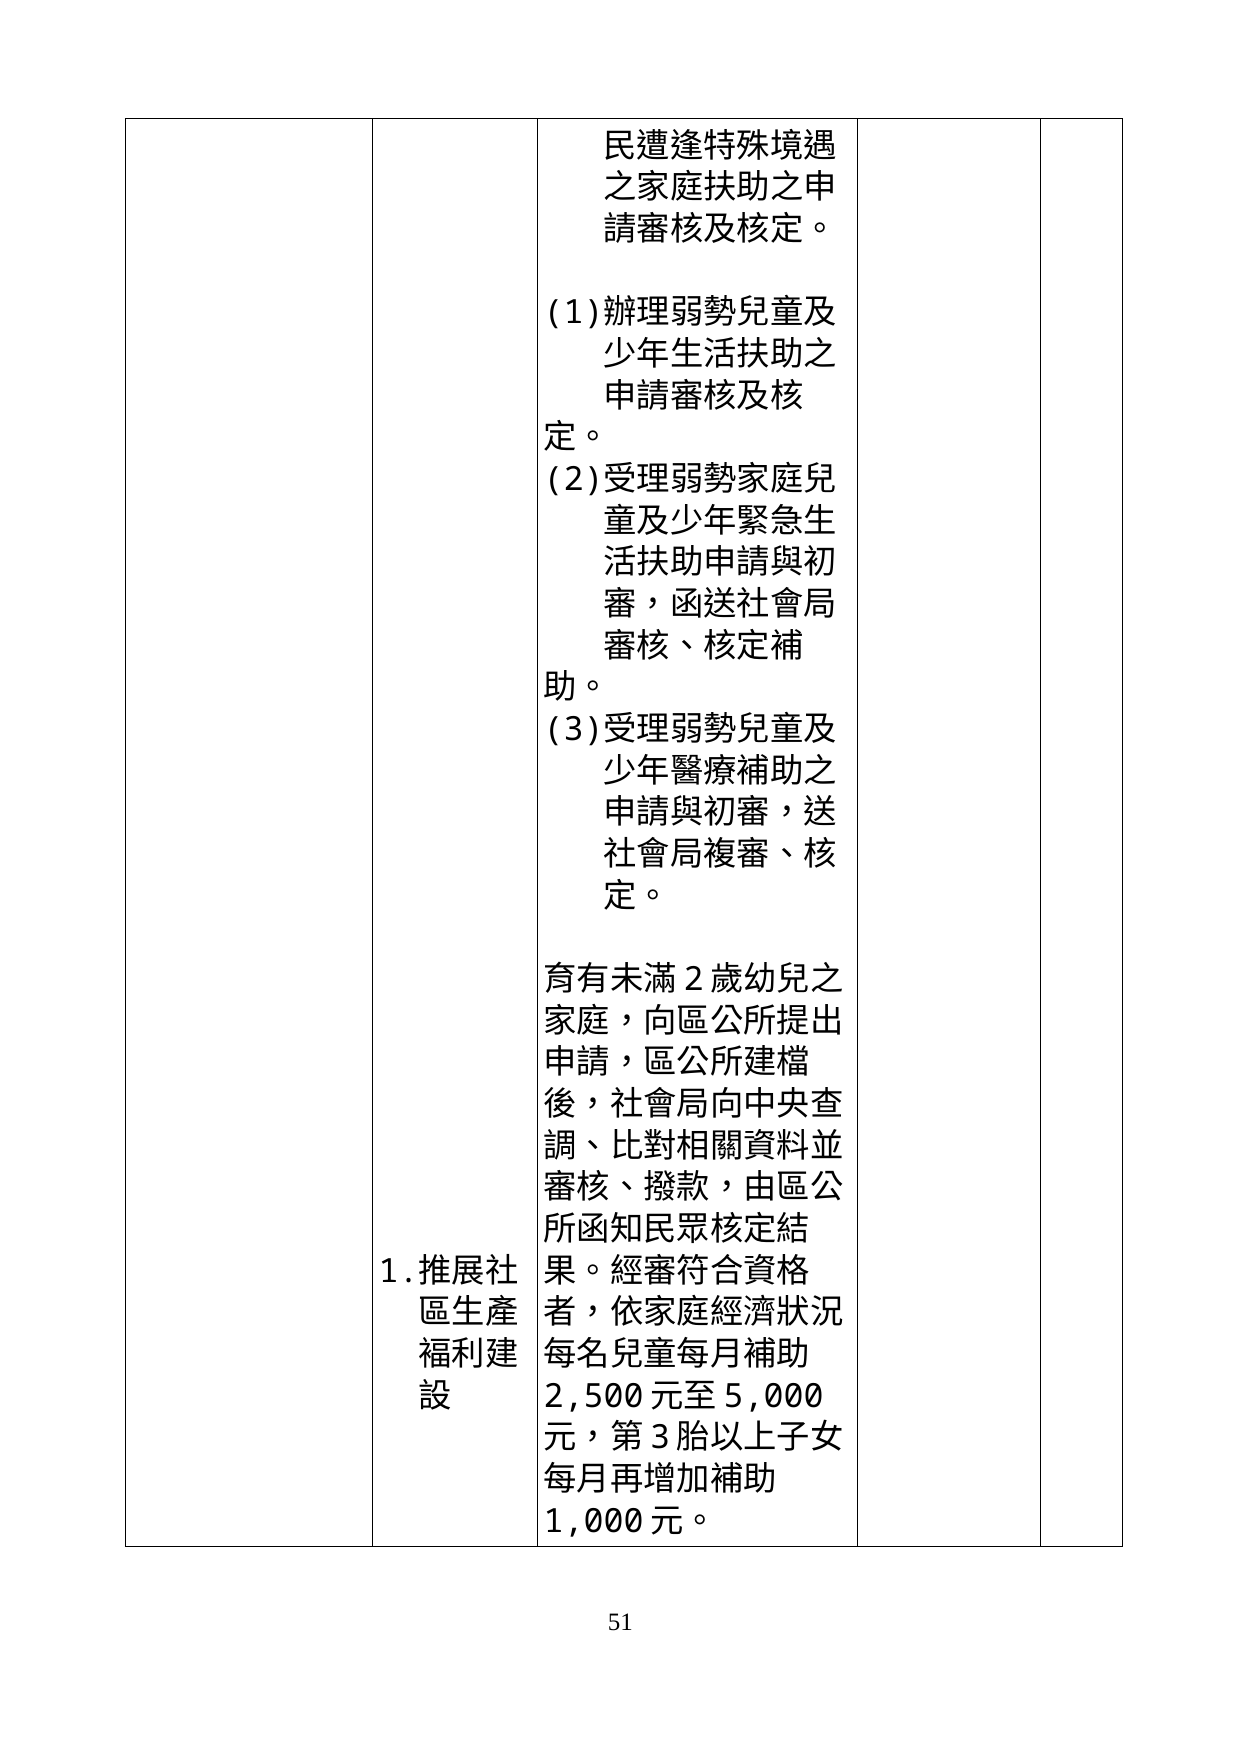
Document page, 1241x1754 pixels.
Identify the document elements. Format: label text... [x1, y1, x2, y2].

table_cell 民遭逢特殊境遇 之家庭扶助之申 請審核及核定。 (1)辦理弱勢兒童及 少年生活扶助之 申請審核及核定。 (2)受理弱勢家庭兒 童及少年緊急生 活扶助申請與初 審，函送社會局 審核、核定補助。 (3)受理弱勢兒童及 少年醫療補助之 申請與初審，送 社會局複審、核 定。 育有未滿2歲幼兒之家庭，向區公所提出申請，區公所建檔後，社會局向中央查調、比對相關資料並審核、撥款，由區公所函知民眾核定結果。經審符合資格者，依家庭經濟狀況每名兒童每月補助2,500元至5,000元，第3胎以上子女每月再增加補助1,000元。 [538, 119, 857, 1546]
table_cell 1.推展社 區生產 褔利建 設 [373, 119, 537, 1546]
table_cell [126, 119, 372, 1546]
table_cell [1041, 119, 1122, 1546]
table_cell [858, 119, 1040, 1546]
